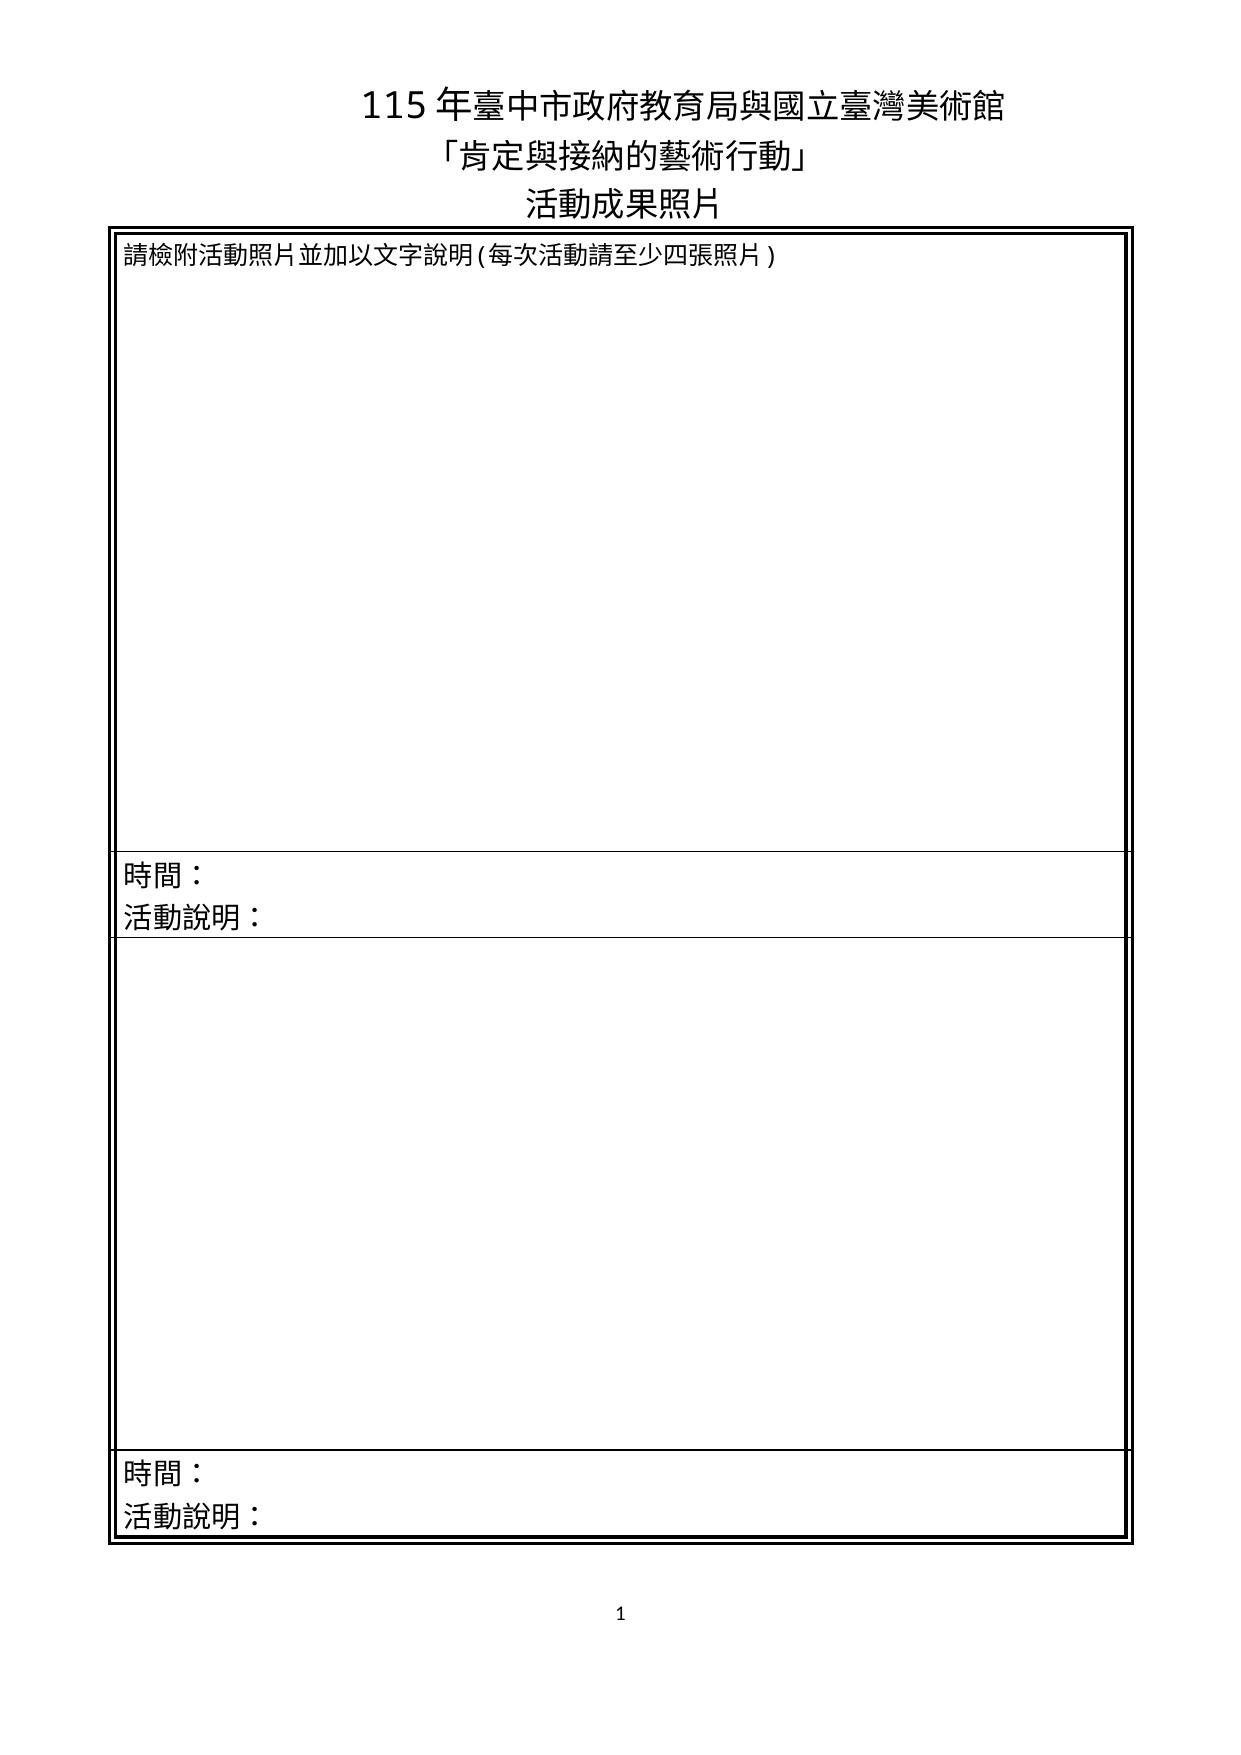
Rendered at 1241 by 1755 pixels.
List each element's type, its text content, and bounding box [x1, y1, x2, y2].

text 「肯定與接納的藝術行動」 [112, 129, 1137, 178]
table_cell 時間： 活動說明： [117, 1451, 1124, 1535]
table_cell [117, 938, 1124, 1449]
table_header 請檢附活動照片並加以文字說明(每次活動請至少四張照片) [113, 229, 1129, 851]
text 活動成果照片 [112, 178, 1137, 226]
text 115年臺中市政府教育局與國立臺灣美術館 [112, 75, 1137, 129]
table_cell 時間： 活動說明： [117, 852, 1124, 937]
